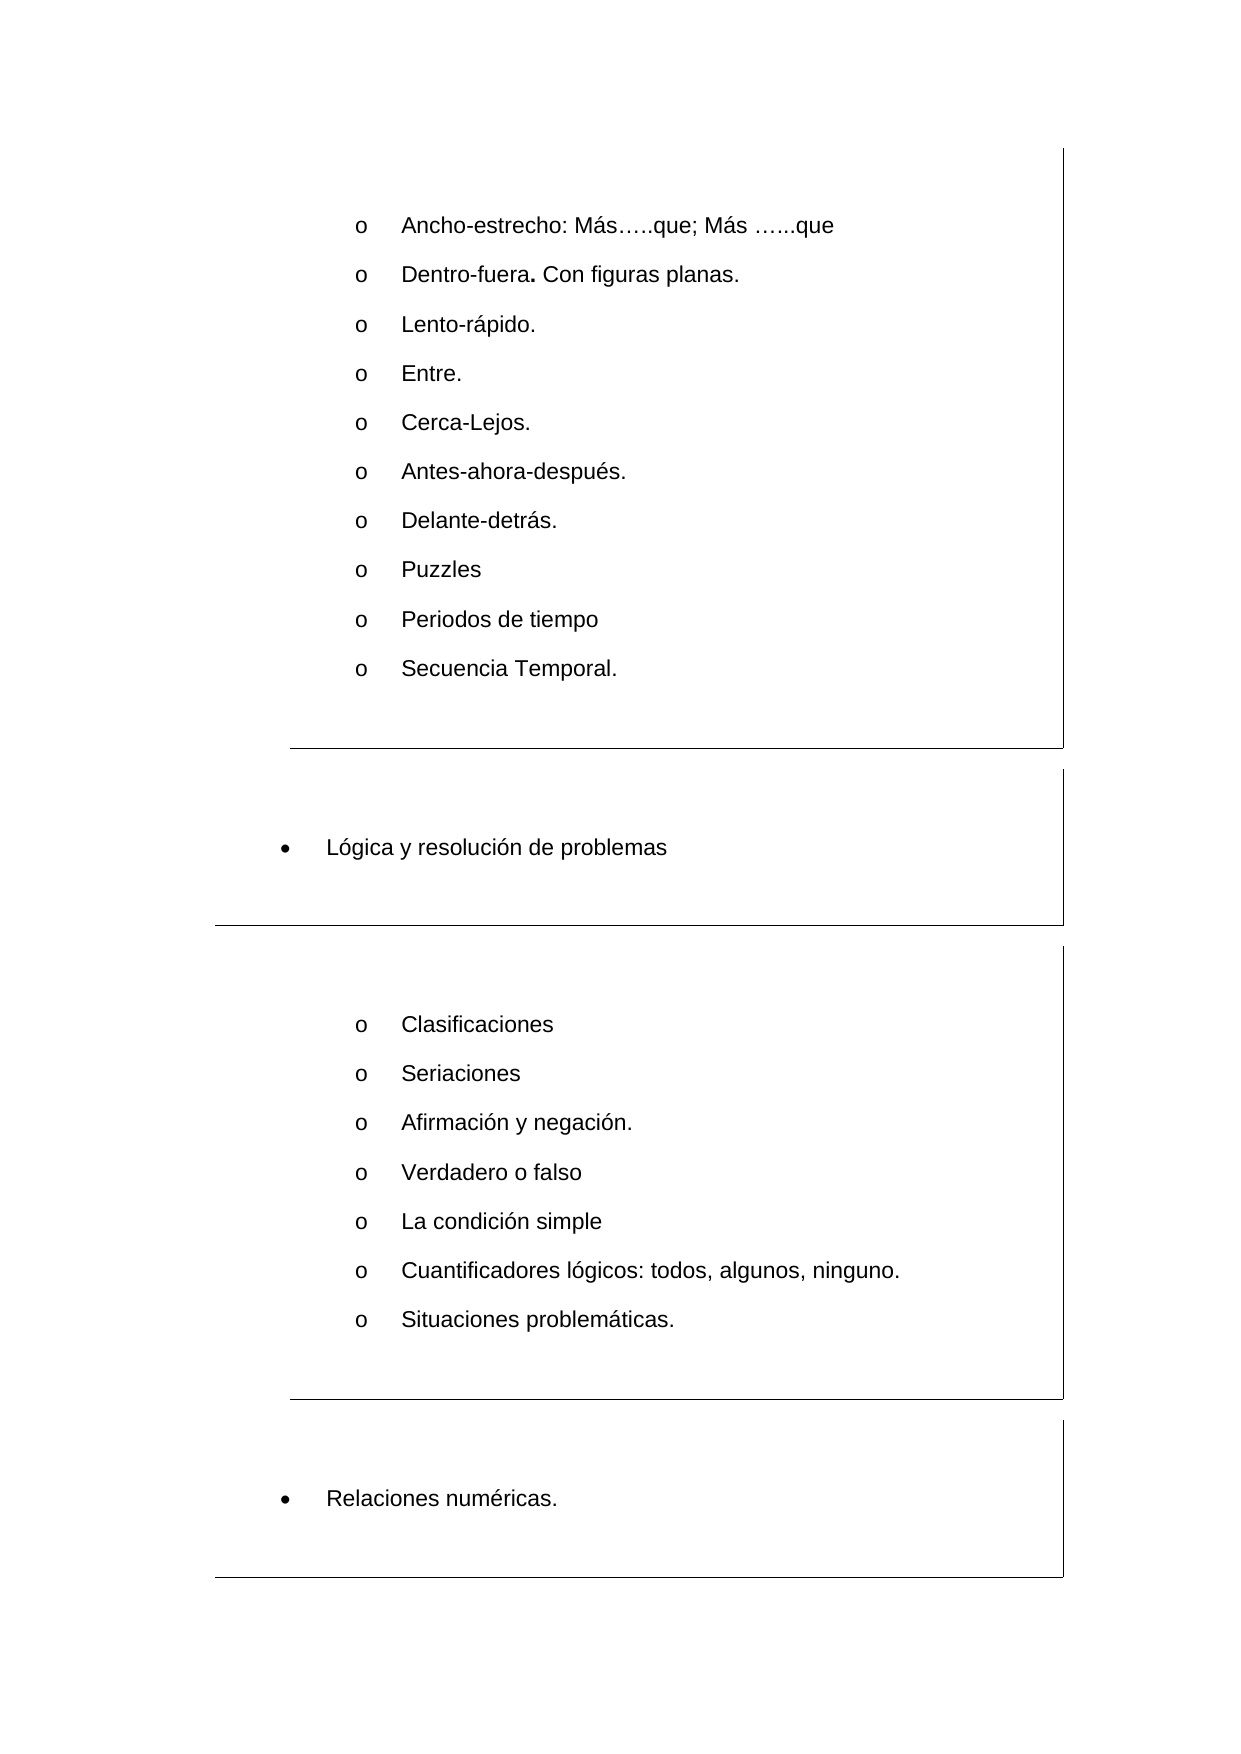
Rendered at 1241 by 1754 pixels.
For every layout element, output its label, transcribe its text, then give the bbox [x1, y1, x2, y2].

list Relaciones numéricas. [215, 1420, 1063, 1577]
list Secuencia Temporal. [290, 590, 1063, 748]
list Periodos de tiempo [290, 541, 1063, 590]
list Seriaciones [290, 996, 1063, 1045]
list Cuantificadores lógicos: todos, algunos, ninguno. [290, 1192, 1063, 1241]
list Dentro-fuera. Con figuras planas. [290, 197, 1063, 246]
list La condición simple [290, 1143, 1063, 1192]
list Verdadero o falso [290, 1094, 1063, 1143]
list Puzzles [290, 492, 1063, 541]
list Clasificaciones [290, 946, 1063, 996]
list Lento-rápido. [290, 246, 1063, 295]
list Situaciones problemáticas. [290, 1241, 1063, 1399]
list Lógica y resolución de problemas [215, 768, 1063, 925]
list Cerca-Lejos. [290, 344, 1063, 393]
list Entre. [290, 295, 1063, 344]
list Afirmación y negación. [290, 1045, 1063, 1094]
list Delante-detrás. [290, 443, 1063, 492]
list Ancho-estrecho: Más…..que; Más …...que [290, 148, 1063, 197]
list Antes-ahora-después. [290, 393, 1063, 443]
